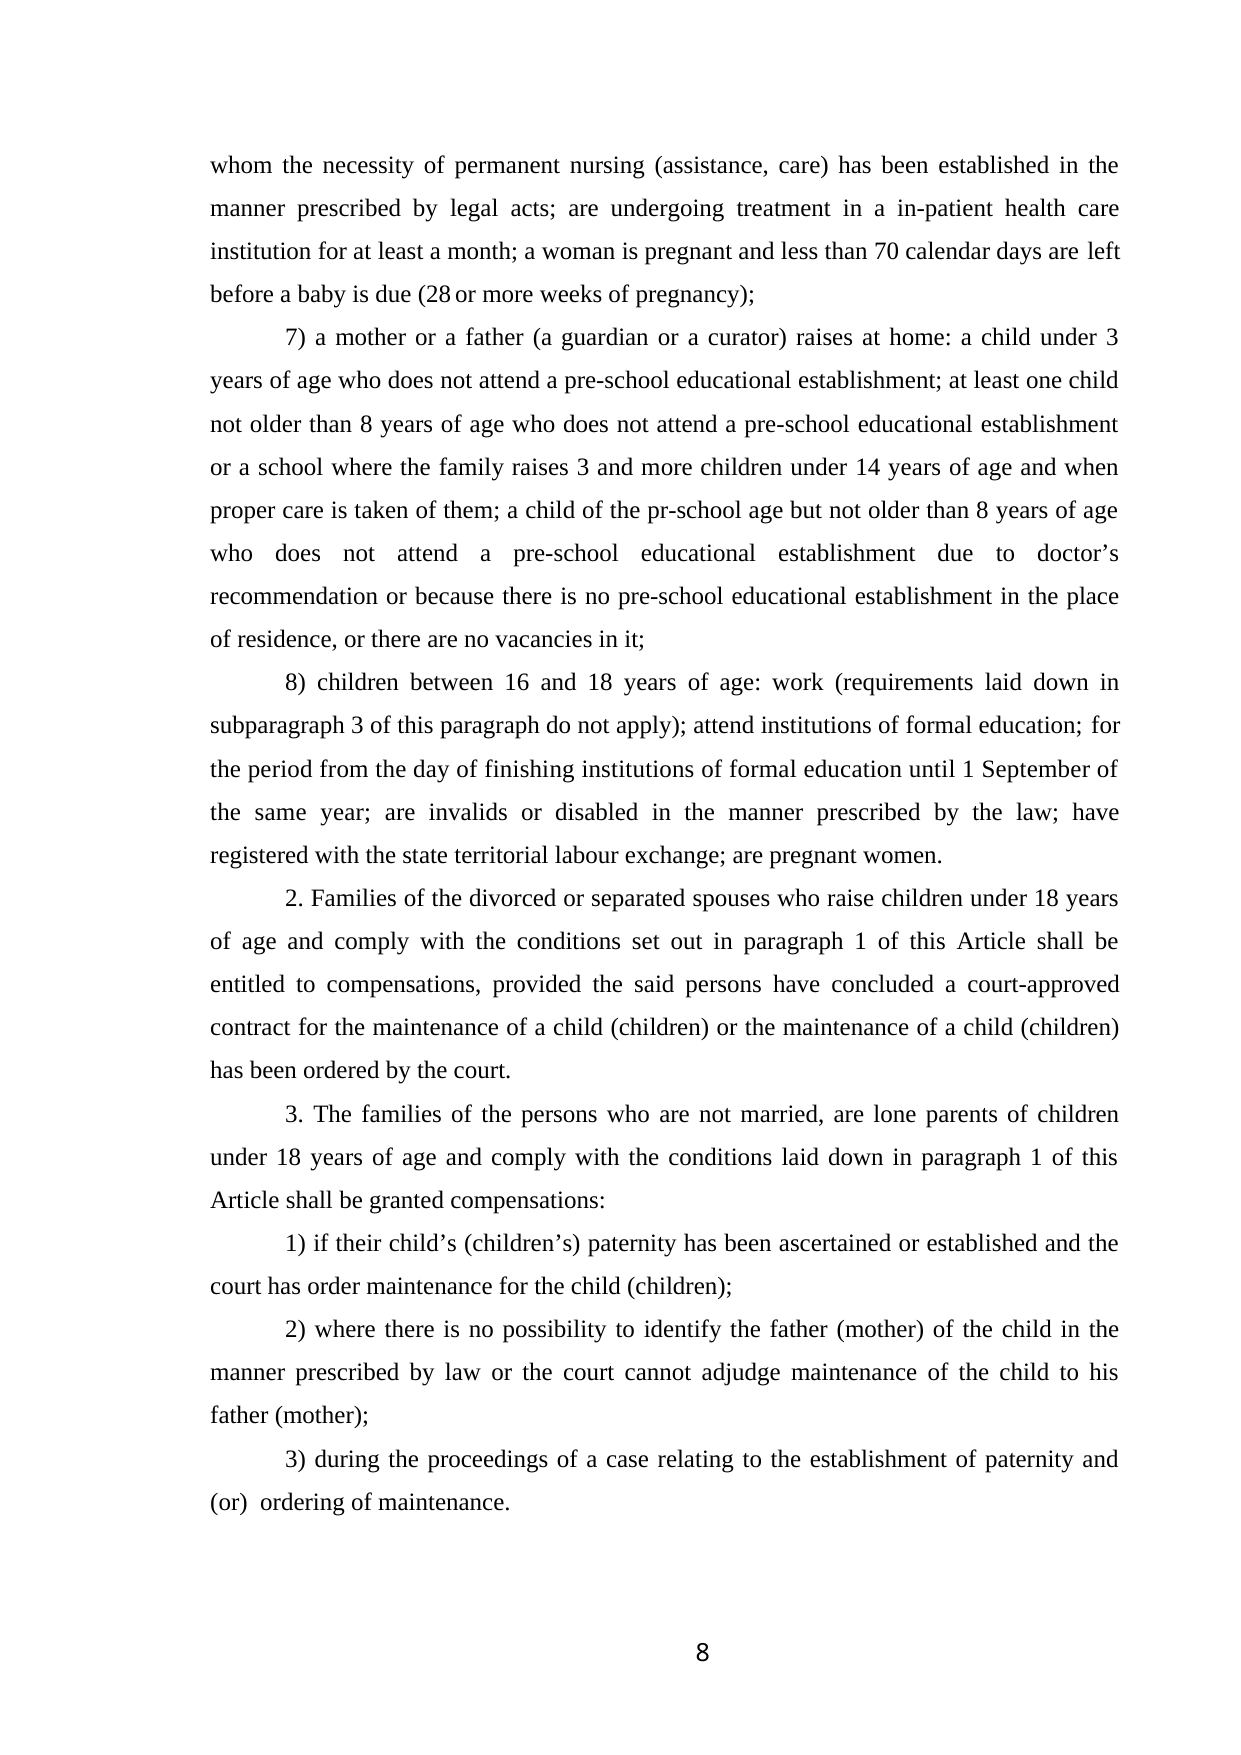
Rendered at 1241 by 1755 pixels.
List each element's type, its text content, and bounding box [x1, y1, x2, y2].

text whom the necessity of permanent nursing (assistance, care) has been established in the manner prescribed by legal acts; are undergoing treatment in a in-patient health care institution for at least a month; a woman is pregnant and less than 70 calendar days are left before a baby is due (28 or more weeks of pregnancy); [210, 150, 1120, 308]
text 2. Families of the divorced or separated spouses who raise children under 18 years of age and comply with the conditions set out in paragraph 1 of this Article shall be entitled to compensations, provided the said persons have concluded a court-approved contract for the maintenance of a child (children) or the maintenance of a child (children) has been ordered by the court. [210, 883, 1120, 1084]
text 7) a mother or a father (a guardian or a curator) raises at home: a child under 3 years of age who does not attend a pre-school educational establishment; at least one child not older than 8 years of age who does not attend a pre-school educational establishment or a school where the family raises 3 and more children under 14 years of age and when proper care is taken of them; a child of the pr-school age but not older than 8 years of age who does not attend a pre-school educational establishment due to doctor’s recommendation or because there is no pre-school educational establishment in the place of residence, or there are no vacancies in it; [210, 322, 1120, 653]
text 8) children between 16 and 18 years of age: work (requirements laid down in subparagraph 3 of this paragraph do not apply); attend institutions of formal education; for the period from the day of finishing institutions of formal education until 1 September of the same year; are invalids or disabled in the manner prescribed by the law; have registered with the state territorial labour exchange; are pregnant women. [210, 667, 1120, 869]
text 3) during the proceedings of a case relating to the establishment of paternity and (or) ordering of maintenance. [210, 1444, 1120, 1516]
text 3. The families of the persons who are not married, are lone parents of children under 18 years of age and comply with the conditions laid down in paragraph 1 of this Article shall be granted compensations: [210, 1099, 1120, 1214]
text 2) where there is no possibility to identify the father (mother) of the child in the manner prescribed by law or the court cannot adjudge maintenance of the child to his father (mother); [210, 1314, 1120, 1429]
text 1) if their child’s (children’s) paternity has been ascertained or established and the court has order maintenance for the child (children); [210, 1228, 1120, 1300]
